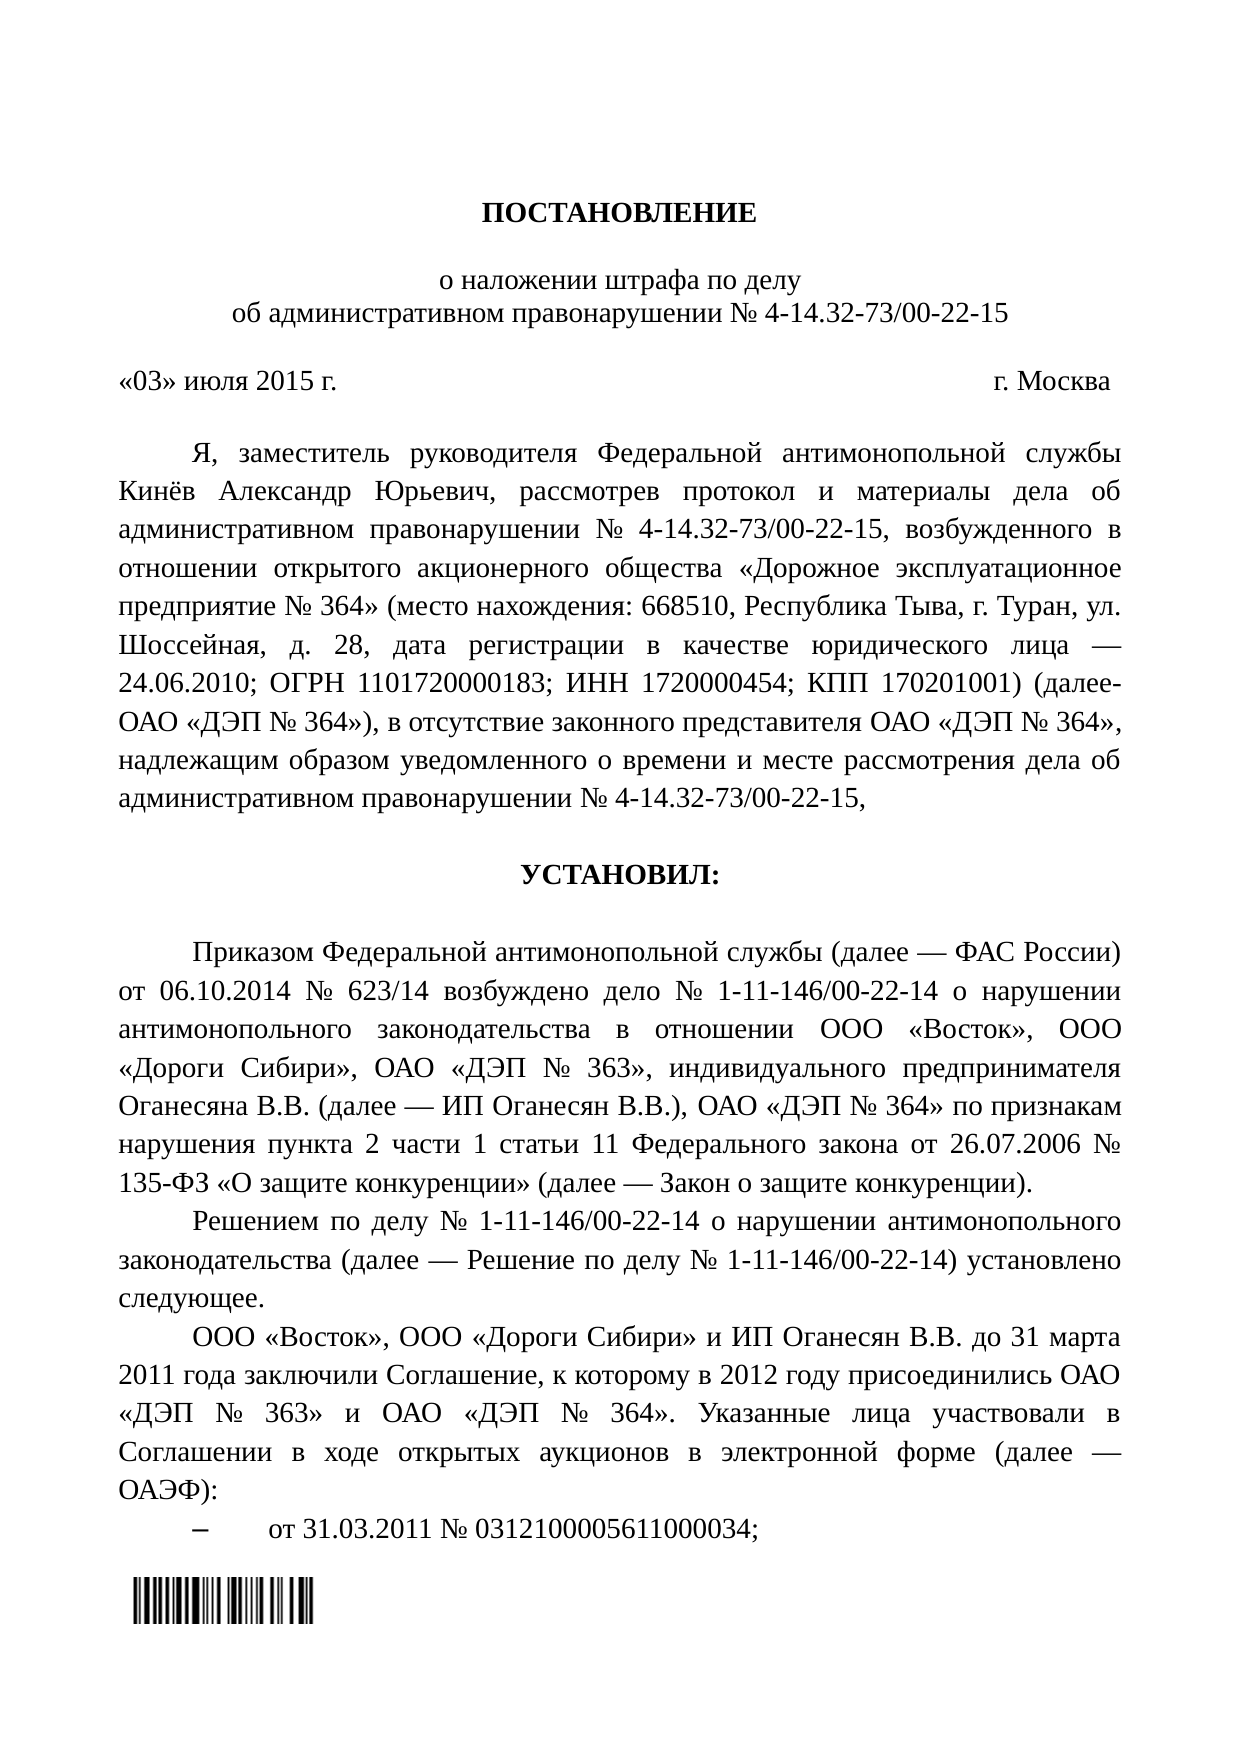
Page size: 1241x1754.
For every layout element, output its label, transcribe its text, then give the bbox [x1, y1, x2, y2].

text Я, заместитель руководителя Федеральной антимонопольной службы Кинёв Александр Юрьевич, рассмотрев протокол и материалы дела об административном правонарушении № 4-14.32-73/00-22-15, возбужденного в отношении открытого акционерного общества «Дорожное эксплуатационное предприятие № 364» (место нахождения: 668510, Республика Тыва, г. Туран, ул. Шоссейная, д. 28, дата регистрации в качестве юридического лица — 24.06.2010; ОГРН 1101720000183; ИНН 1720000454; КПП 170201001) (далее- ОАО «ДЭП № 364»), в отсутствие законного представителя ОАО «ДЭП № 364», надлежащим образом уведомленного о времени и месте рассмотрения дела об административном правонарушении № 4-14.32-73/00-22-15, [118, 430, 1122, 814]
picture [118, 1577, 331, 1624]
text УСТАНОВИЛ: [118, 853, 1122, 891]
text о наложении штрафа по делу [118, 262, 1122, 296]
text ПОСТАНОВЛЕНИЕ [117, 195, 1122, 228]
text об административном правонарушении № 4-14.32-73/00-22-15 [118, 296, 1122, 329]
text Приказом Федеральной антимонопольной службы (далее — ФАС России) от 06.10.2014 № 623/14 возбуждено дело № 1-11-146/00-22-14 о нарушении антимонопольного законодательства в отношении ООО «Восток», ООО «Дороги Сибири», ОАО «ДЭП № 363», индивидуального предпринимателя Оганесяна В.В. (далее — ИП Оганесян В.В.), ОАО «ДЭП № 364» по признакам нарушения пункта 2 части 1 статьи 11 Федерального закона от 26.07.2006 № 135-ФЗ «О защите конкуренции» (далее — Закон о защите конкуренции). [118, 929, 1122, 1198]
text ООО «Восток», ООО «Дороги Сибири» и ИП Оганесян В.В. до 31 марта 2011 года заключили Соглашение, к которому в 2012 году присоединились ОАО «ДЭП № 363» и ОАО «ДЭП № 364». Указанные лица участвовали в Соглашении в ходе открытых аукционов в электронной форме (далее — ОАЭФ): [118, 1314, 1122, 1506]
text Решением по делу № 1-11-146/00-22-14 о нарушении антимонопольного законодательства (далее — Решение по делу № 1-11-146/00-22-14) установлено следующее. [118, 1198, 1122, 1314]
list от 31.03.2011 № 0312100005611000034; [118, 1506, 1122, 1544]
text «03» июля 2015 г. г. Москва [118, 363, 1122, 396]
